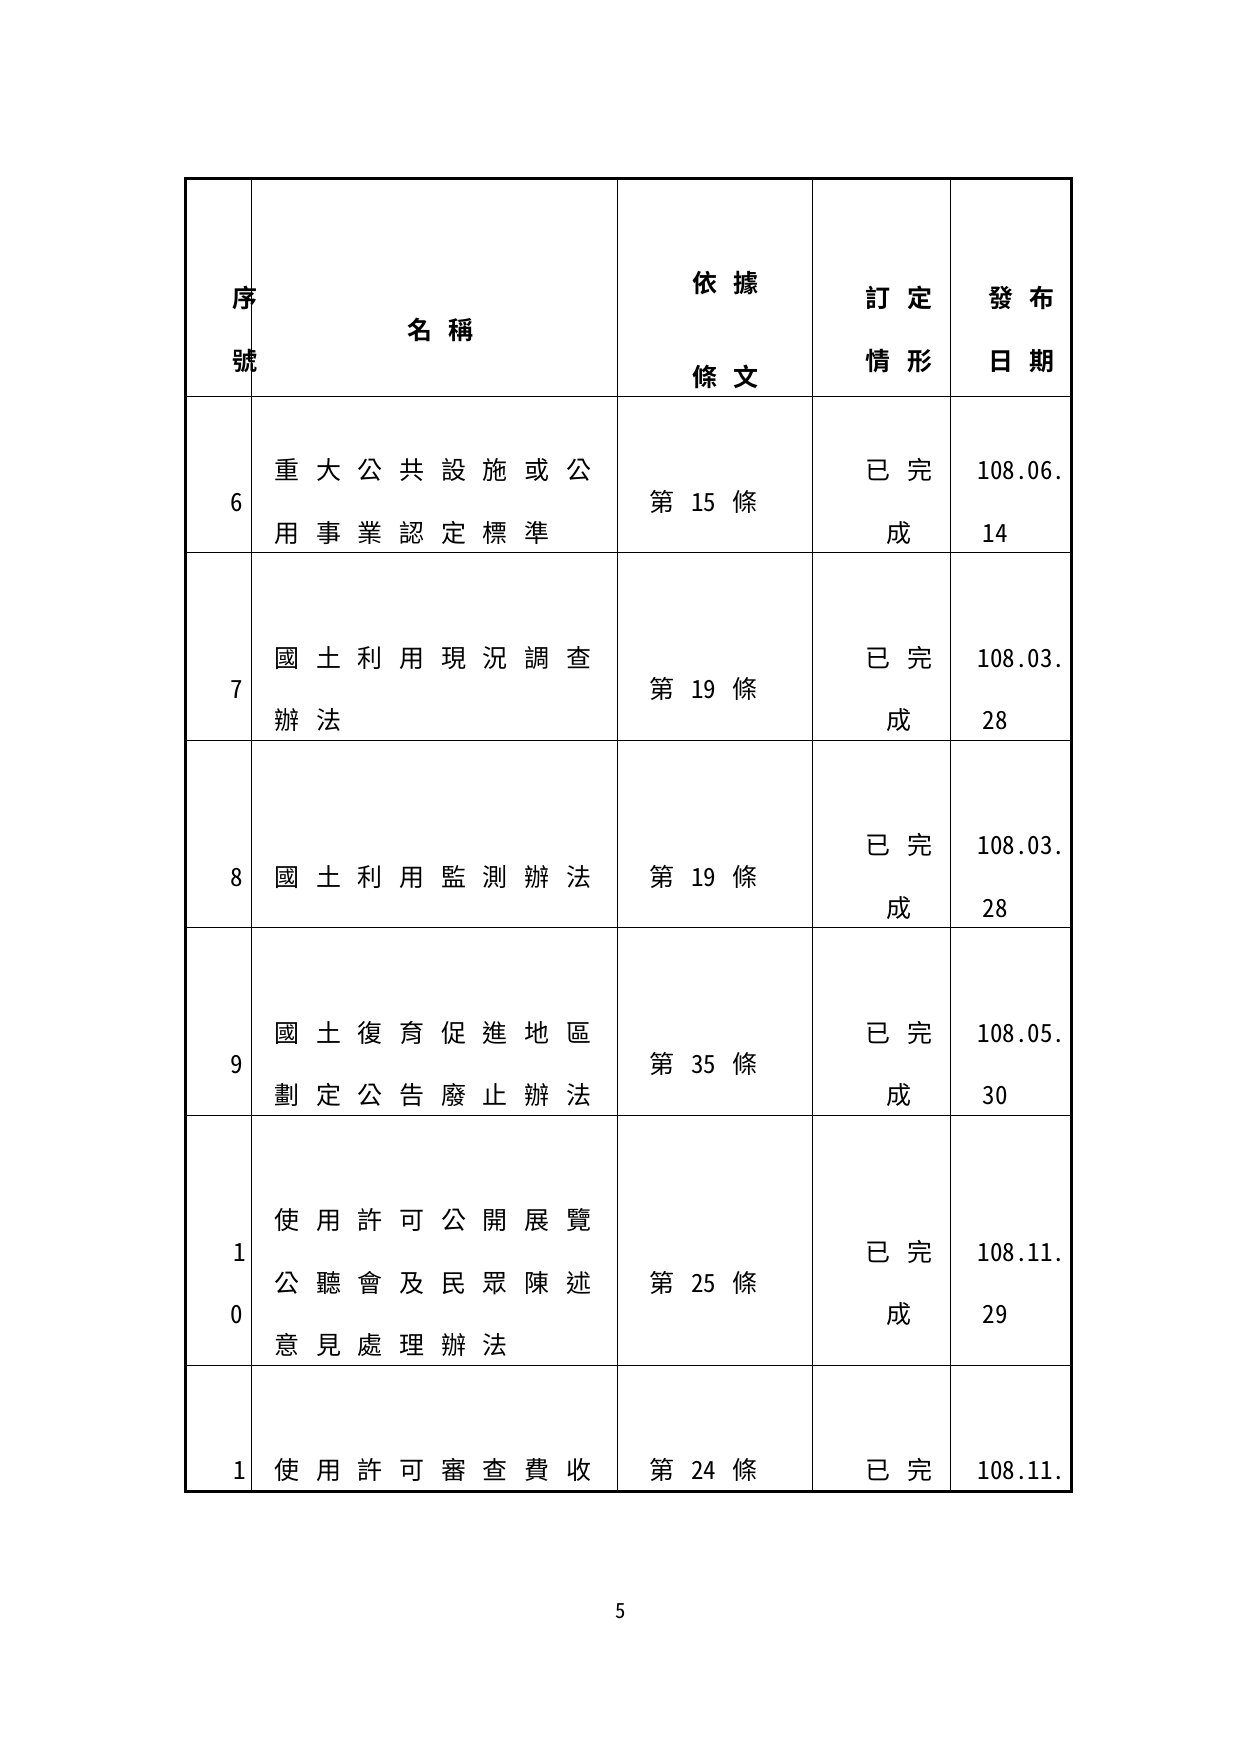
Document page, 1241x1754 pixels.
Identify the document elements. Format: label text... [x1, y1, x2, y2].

table_cell 6 [187, 397, 251, 552]
table_cell 108.06.14 [951, 397, 1070, 552]
table_cell 第19條 [618, 553, 812, 740]
table_cell 10 [187, 1116, 251, 1365]
table_cell 使用許可審查費收 [252, 1366, 617, 1490]
table_cell 已完成 [813, 928, 950, 1115]
table_cell 使用許可公開展覽公聽會及民眾陳述意見處理辦法 [252, 1116, 617, 1365]
table_cell 已完成 [813, 553, 950, 740]
table_header 發布日期 [951, 180, 1070, 396]
table_header 序號 [187, 180, 251, 396]
table_cell 已完成 [813, 1116, 950, 1365]
table_cell 108.03.28 [951, 741, 1070, 927]
table_cell 7 [187, 553, 251, 740]
table_cell 重大公共設施或公用事業認定標準 [252, 397, 617, 552]
table_cell 第25條 [618, 1116, 812, 1365]
table_cell 已完 [813, 1366, 950, 1490]
table_cell 第35條 [618, 928, 812, 1115]
table_cell 已完成 [813, 741, 950, 927]
table_cell 第15條 [618, 397, 812, 552]
table_header 名稱 [252, 180, 617, 396]
table_cell 108.05.30 [951, 928, 1070, 1115]
table_cell 1 [187, 1366, 251, 1490]
table_cell 8 [187, 741, 251, 927]
table_cell 108.11. [951, 1366, 1070, 1490]
table_header 訂定情形 [813, 180, 950, 396]
table_cell 已完成 [813, 397, 950, 552]
table_cell 國土復育促進地區劃定公告廢止辦法 [252, 928, 617, 1115]
table_cell 國土利用現況調查辦法 [252, 553, 617, 740]
table_header 依據 條文 [618, 180, 812, 396]
table_cell 108.11.29 [951, 1116, 1070, 1365]
table_cell 第24條 [618, 1366, 812, 1490]
table_cell 第19條 [618, 741, 812, 927]
table_cell 108.03.28 [951, 553, 1070, 740]
table_cell 國土利用監測辦法 [252, 741, 617, 927]
table_cell 9 [187, 928, 251, 1115]
